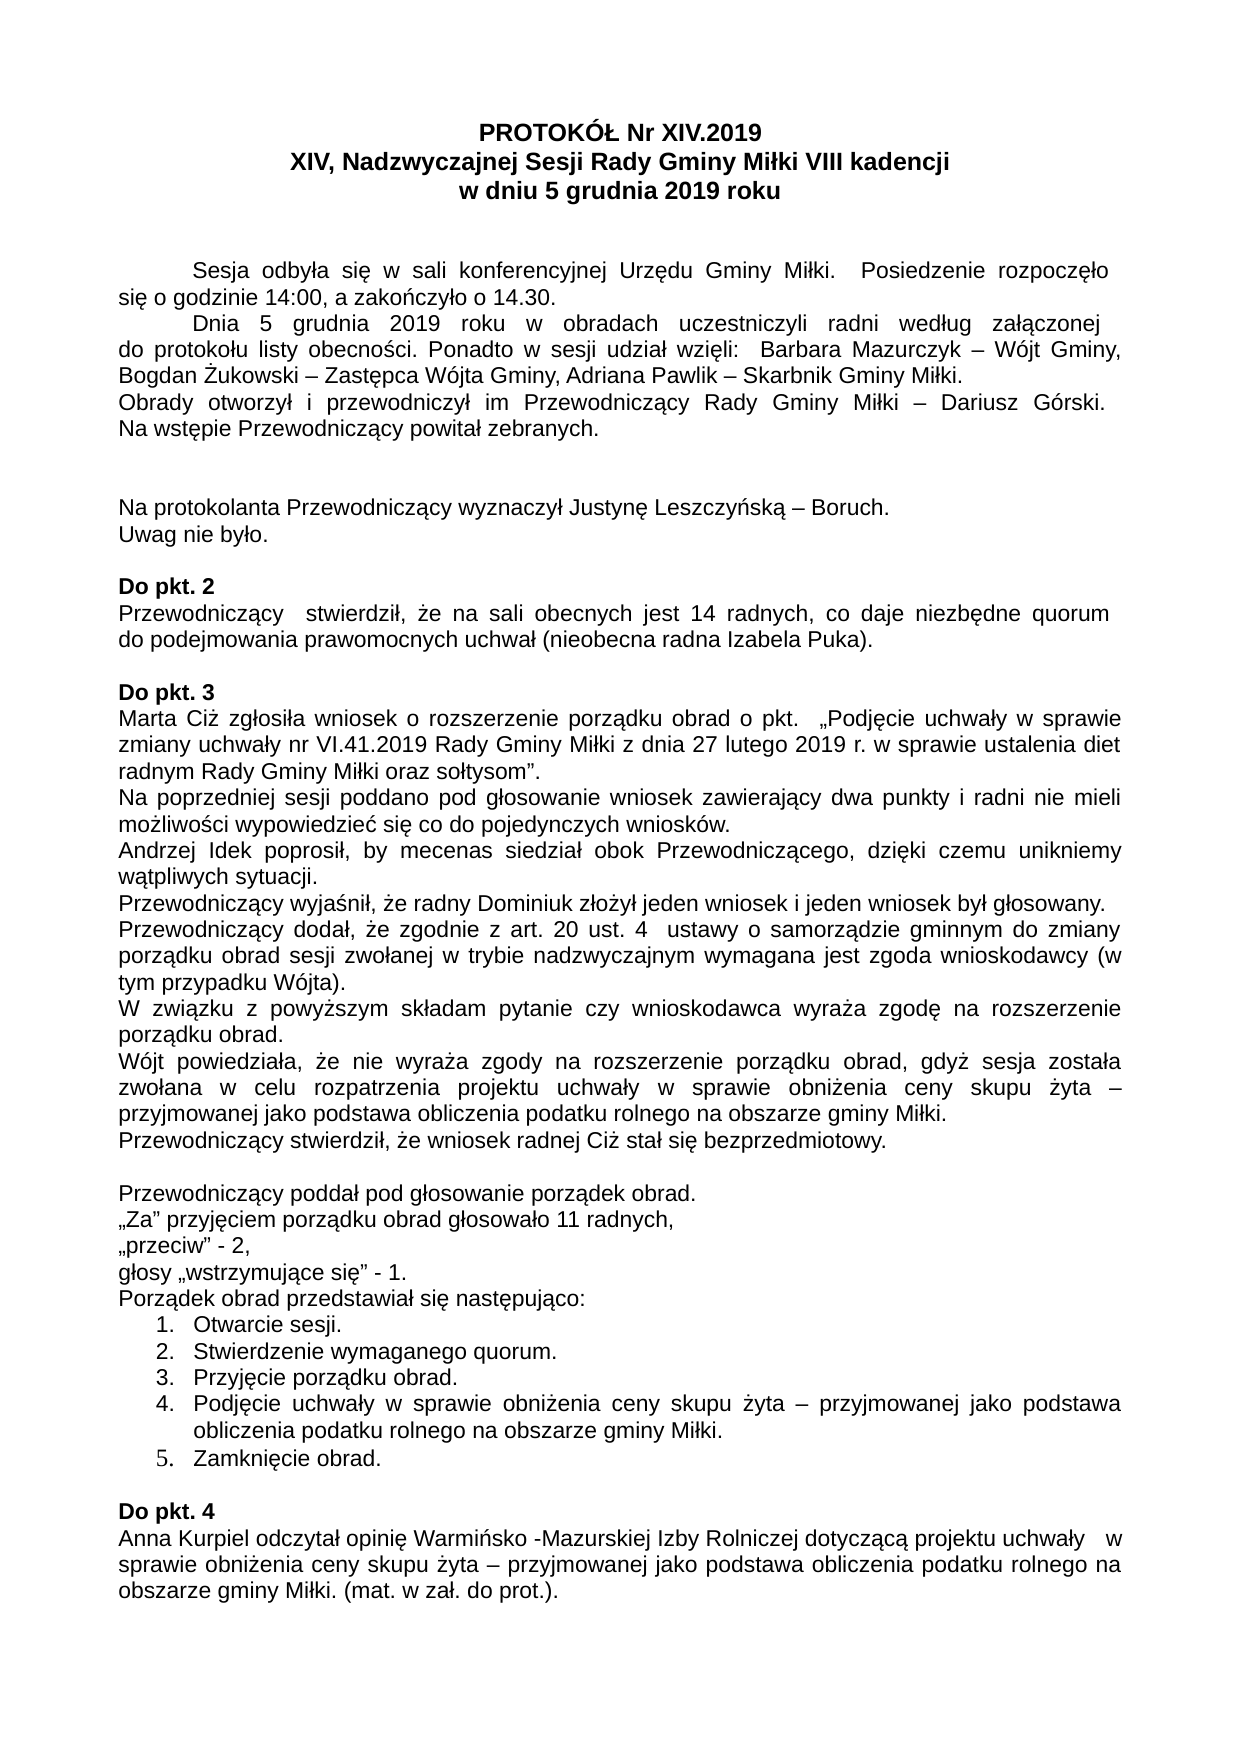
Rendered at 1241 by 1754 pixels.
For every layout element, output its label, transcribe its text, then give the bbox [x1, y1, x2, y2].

text Uwag nie było. [118, 521, 1122, 547]
text Przewodniczący stwierdził, że wniosek radnej Ciż stał się bezprzedmiotowy. [118, 1127, 1122, 1153]
text Porządek obrad przedstawiał się następująco: [118, 1285, 1122, 1311]
list Zamknięcie obrad. [156, 1443, 1122, 1472]
text PROTOKÓŁ Nr XIV.2019 [118, 118, 1122, 147]
text „przeciw” - 2, [118, 1232, 1122, 1258]
text Sesja odbyła się w sali konferencyjnej Urzędu Gminy Miłki. Posiedzenie rozpoczęło się o godzinie 14:00, a zakończyło o 14.30. [118, 257, 1122, 310]
list Przyjęcie porządku obrad. [156, 1364, 1122, 1390]
list Otwarcie sesji. [156, 1311, 1122, 1338]
text Na protokolanta Przewodniczący wyznaczył Justynę Leszczyńską – Boruch. [118, 494, 1122, 521]
text Przewodniczący dodał, że zgodnie z art. 20 ust. 4 ustawy o samorządzie gminnym do zmiany porządku obrad sesji zwołanej w trybie nadzwyczajnym wymagana jest zgoda wnioskodawcy (w tym przypadku Wójta). [118, 916, 1122, 995]
text Do pkt. 3 [118, 679, 1122, 705]
text Dnia 5 grudnia 2019 roku w obradach uczestniczyli radni według załączonej do protokołu listy obecności. Ponadto w sesji udział wzięli: Barbara Mazurczyk – Wójt Gminy, Bogdan Żukowski – Zastępca Wójta Gminy, Adriana Pawlik – Skarbnik Gminy Miłki. [118, 310, 1122, 389]
text Anna Kurpiel odczytał opinię Warmińsko -Mazurskiej Izby Rolniczej dotyczącą projektu uchwały w sprawie obniżenia ceny skupu żyta – przyjmowanej jako podstawa obliczenia podatku rolnego na obszarze gminy Miłki. (mat. w zał. do prot.). [118, 1524, 1122, 1603]
text Do pkt. 4 [118, 1498, 1122, 1524]
text Na poprzedniej sesji poddano pod głosowanie wniosek zawierający dwa punkty i radni nie mieli możliwości wypowiedzieć się co do pojedynczych wniosków. [118, 784, 1122, 837]
text „Za” przyjęciem porządku obrad głosowało 11 radnych, [118, 1206, 1122, 1232]
text Przewodniczący poddał pod głosowanie porządek obrad. [118, 1179, 1122, 1206]
text głosy „wstrzymujące się” - 1. [118, 1258, 1122, 1285]
text Marta Ciż zgłosiła wniosek o rozszerzenie porządku obrad o pkt. „Podjęcie uchwały w sprawie zmiany uchwały nr VI.41.2019 Rady Gminy Miłki z dnia 27 lutego 2019 r. w sprawie ustalenia diet radnym Rady Gminy Miłki oraz sołtysom”. [118, 705, 1122, 784]
list Stwierdzenie wymaganego quorum. [156, 1338, 1122, 1364]
text W związku z powyższym składam pytanie czy wnioskodawca wyraża zgodę na rozszerzenie porządku obrad. [118, 995, 1122, 1048]
text Do pkt. 2 [118, 573, 1122, 600]
text Wójt powiedziała, że nie wyraża zgody na rozszerzenie porządku obrad, gdyż sesja została zwołana w celu rozpatrzenia projektu uchwały w sprawie obniżenia ceny skupu żyta – przyjmowanej jako podstawa obliczenia podatku rolnego na obszarze gminy Miłki. [118, 1048, 1122, 1127]
text XIV, Nadzwyczajnej Sesji Rady Gminy Miłki VIII kadencji [118, 147, 1122, 176]
text w dniu 5 grudnia 2019 roku [118, 176, 1122, 204]
text Przewodniczący wyjaśnił, że radny Dominiuk złożył jeden wniosek i jeden wniosek był głosowany. [118, 889, 1122, 916]
text Obrady otworzył i przewodniczył im Przewodniczący Rady Gminy Miłki – Dariusz Górski. Na wstępie Przewodniczący powitał zebranych. [118, 389, 1122, 442]
list Podjęcie uchwały w sprawie obniżenia ceny skupu żyta – przyjmowanej jako podstawa obliczenia podatku rolnego na obszarze gminy Miłki. [156, 1390, 1122, 1443]
text Przewodniczący stwierdził, że na sali obecnych jest 14 radnych, co daje niezbędne quorum do podejmowania prawomocnych uchwał (nieobecna radna Izabela Puka). [118, 600, 1122, 652]
text Andrzej Idek poprosił, by mecenas siedział obok Przewodniczącego, dzięki czemu unikniemy wątpliwych sytuacji. [118, 837, 1122, 889]
